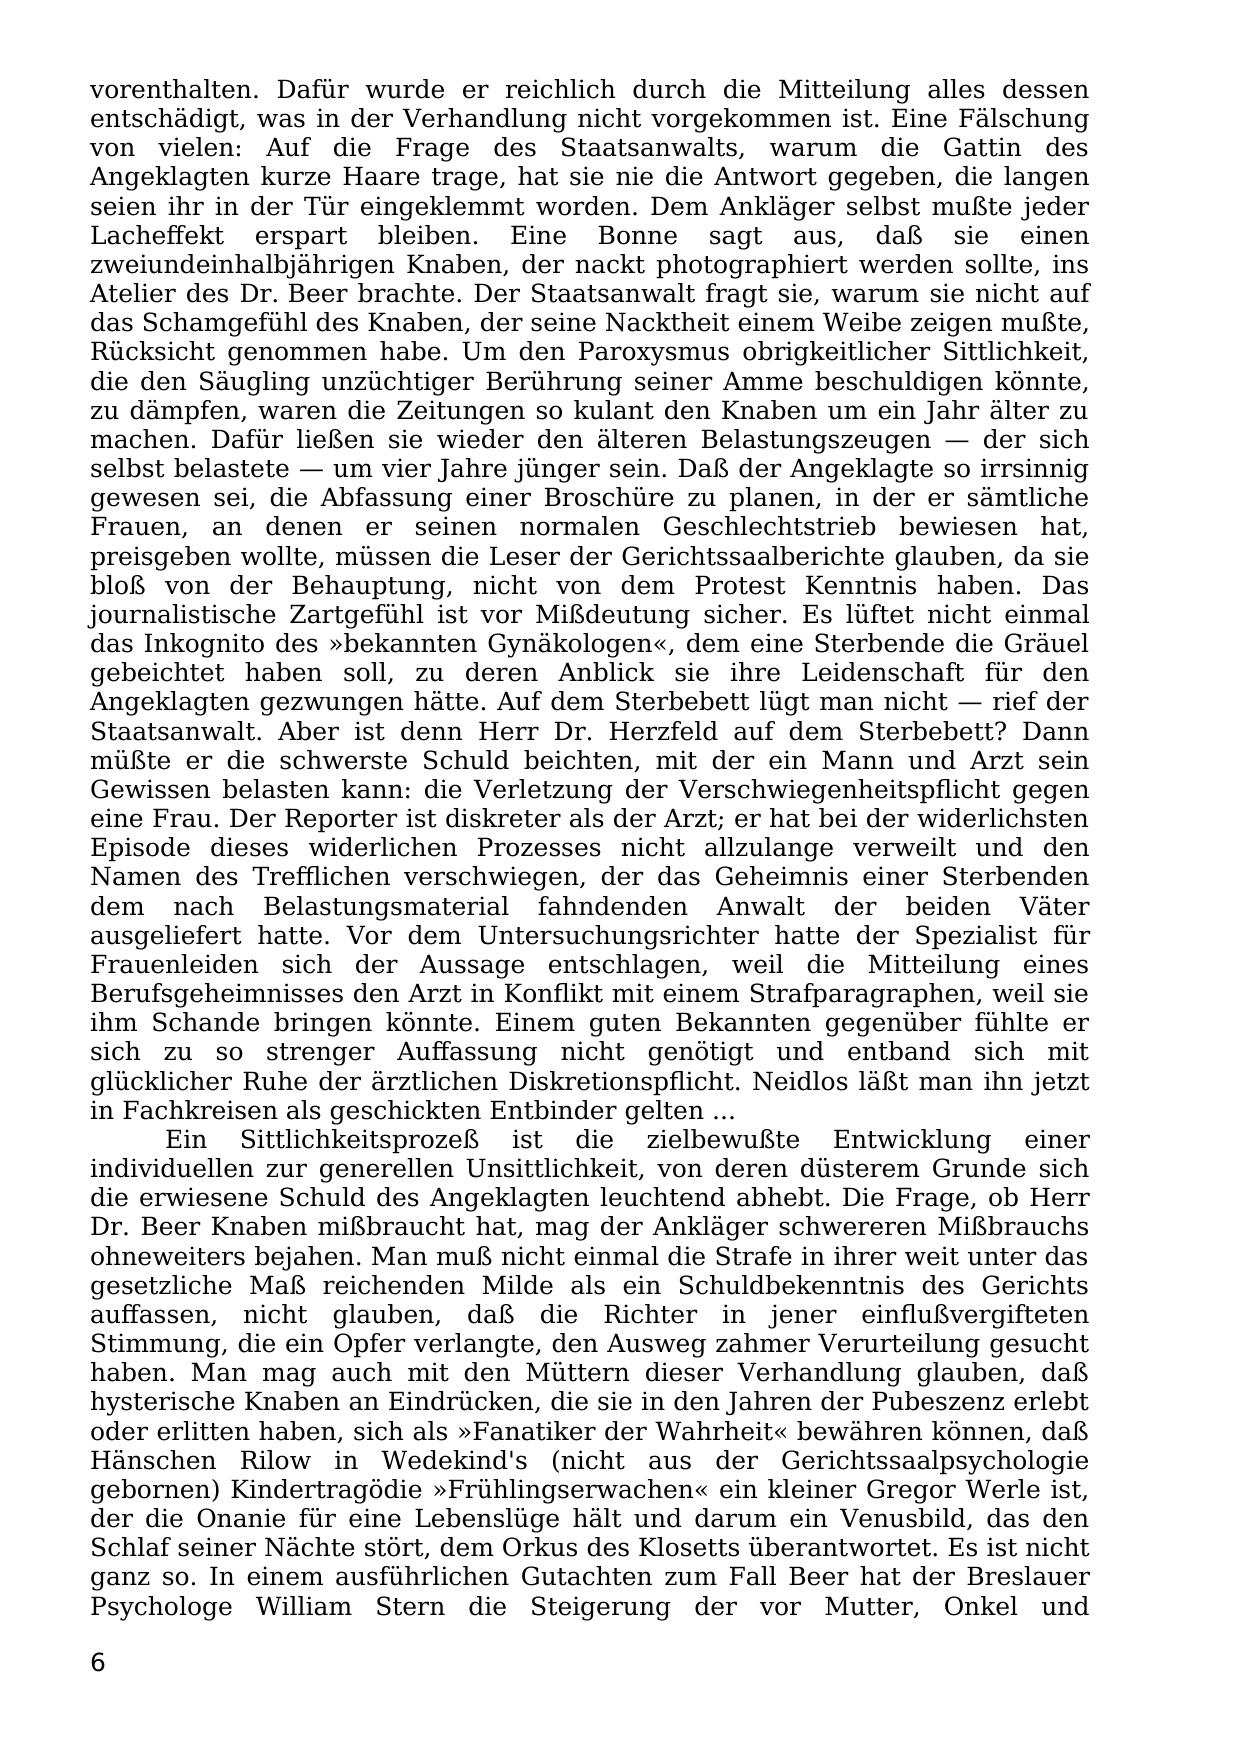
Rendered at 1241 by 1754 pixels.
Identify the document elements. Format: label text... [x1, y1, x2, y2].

text vorenthalten. Dafür wurde er reichlich durch die Mitteilung alles dessen entschädigt, was in der Verhandlung nicht vorgekommen ist. Eine Fälschung von vielen: Auf die Frage des Staatsanwalts, warum die Gattin des Angeklagten kurze Haare trage, hat sie nie die Antwort gegeben, die langen seien ihr in der Tür eingeklemmt worden. Dem Ankläger selbst mußte jeder Lacheffekt erspart bleiben. Eine Bonne sagt aus, daß sie einen zweiundeinhalbjährigen Knaben, der nackt photographiert werden sollte, ins Atelier des Dr. Beer brachte. Der Staatsanwalt fragt sie, warum sie nicht auf das Schamgefühl des Knaben, der seine Nacktheit einem Weibe zeigen mußte, Rücksicht genommen habe. Um den Paroxysmus obrigkeitlicher Sittlichkeit, die den Säugling unzüchtiger Berührung seiner Amme beschuldigen könnte, zu dämpfen, waren die Zeitungen so kulant den Knaben um ein Jahr älter zu machen. Dafür ließen sie wieder den älteren Belastungszeugen — der sich selbst belastete — um vier Jahre jünger sein. Daß der Angeklagte so irrsinnig gewesen sei, die Abfassung einer Broschüre zu planen, in der er sämtliche Frauen, an denen er seinen normalen Geschlechtstrieb bewiesen hat, preisgeben wollte, müssen die Leser der Gerichtssaalberichte glauben, da sie bloß von der Behauptung, nicht von dem Protest Kenntnis haben. Das journalistische Zartgefühl ist vor Mißdeutung sicher. Es lüftet nicht einmal das Inkognito des »bekannten Gynäkologen«, dem eine Sterbende die Gräuel gebeichtet haben soll, zu deren Anblick sie ihre Leidenschaft für den Angeklagten gezwungen hätte. Auf dem Sterbebett lügt man nicht — rief der Staatsanwalt. Aber ist denn Herr Dr. Herzfeld auf dem Sterbebett? Dann müßte er die schwerste Schuld beichten, mit der ein Mann und Arzt sein Gewissen belasten kann: die Verletzung der Verschwiegenheitspflicht gegen eine Frau. Der Reporter ist diskreter als der Arzt; er hat bei der widerlichsten Episode dieses widerlichen Prozesses nicht allzulange verweilt und den Namen des Trefflichen verschwiegen, der das Geheimnis einer Sterbenden dem nach Belastungsmaterial fahndenden Anwalt der beiden Väter ausgeliefert hatte. Vor dem Unter­suchungsrichter hatte der Spezialist für Frauenleiden sich der Aussage entschlagen, weil die Mitteilung eines Berufsgeheimnisses den Arzt in Konflikt mit einem Strafparagraphen, weil sie ihm Schande bringen könnte. Einem guten Bekannten gegenüber fühlte er sich zu so strenger Auffassung nicht genötigt und entband sich mit glücklicher Ruhe der ärztlichen Diskretionspflicht. Neidlos läßt man ihn jetzt in Fachkreisen als geschickten Entbinder gelten ... [90, 75, 1091, 1125]
text Ein Sittlichkeitsprozeß ist die zielbewußte Entwicklung einer individuellen zur generellen Unsittlichkeit, von deren düsterem Grunde sich die erwiesene Schuld des Angeklagten leuchtend abhebt. Die Frage, ob Herr Dr. Beer Knaben mißbraucht hat, mag der Ankläger schwereren Mißbrauchs ohneweiters bejahen. Man muß nicht einmal die Strafe in ihrer weit unter das gesetzliche Maß reichenden Milde als ein Schuldbekenntnis des Gerichts auffassen, nicht glauben, daß die Richter in jener einflußvergifteten Stimmung, die ein Opfer verlangte, den Ausweg zahmer Verurteilung gesucht haben. Man mag auch mit den Müttern dieser Verhandlung glauben, daß hysterische Knaben an Eindrücken, die sie in den Jahren der Pubeszenz erlebt oder erlitten haben, sich als »Fanatiker der Wahrheit« bewähren können, daß Hänschen Rilow in Wedekind's (nicht aus der Gerichtssaalpsychologie gebornen) Kindertragödie »Frühlingserwachen« ein kleiner Gregor Werle ist, der die Onanie für eine Lebenslüge hält und darum ein Venusbild, das den Schlaf seiner Nächte stört, dem Orkus des Klosetts überantwortet. Es ist nicht ganz so. In einem ausführlichen Gutachten zum Fall Beer hat der Breslauer Psychologe William Stern die Steigerung der vor Mutter, Onkel und [90, 1125, 1091, 1621]
